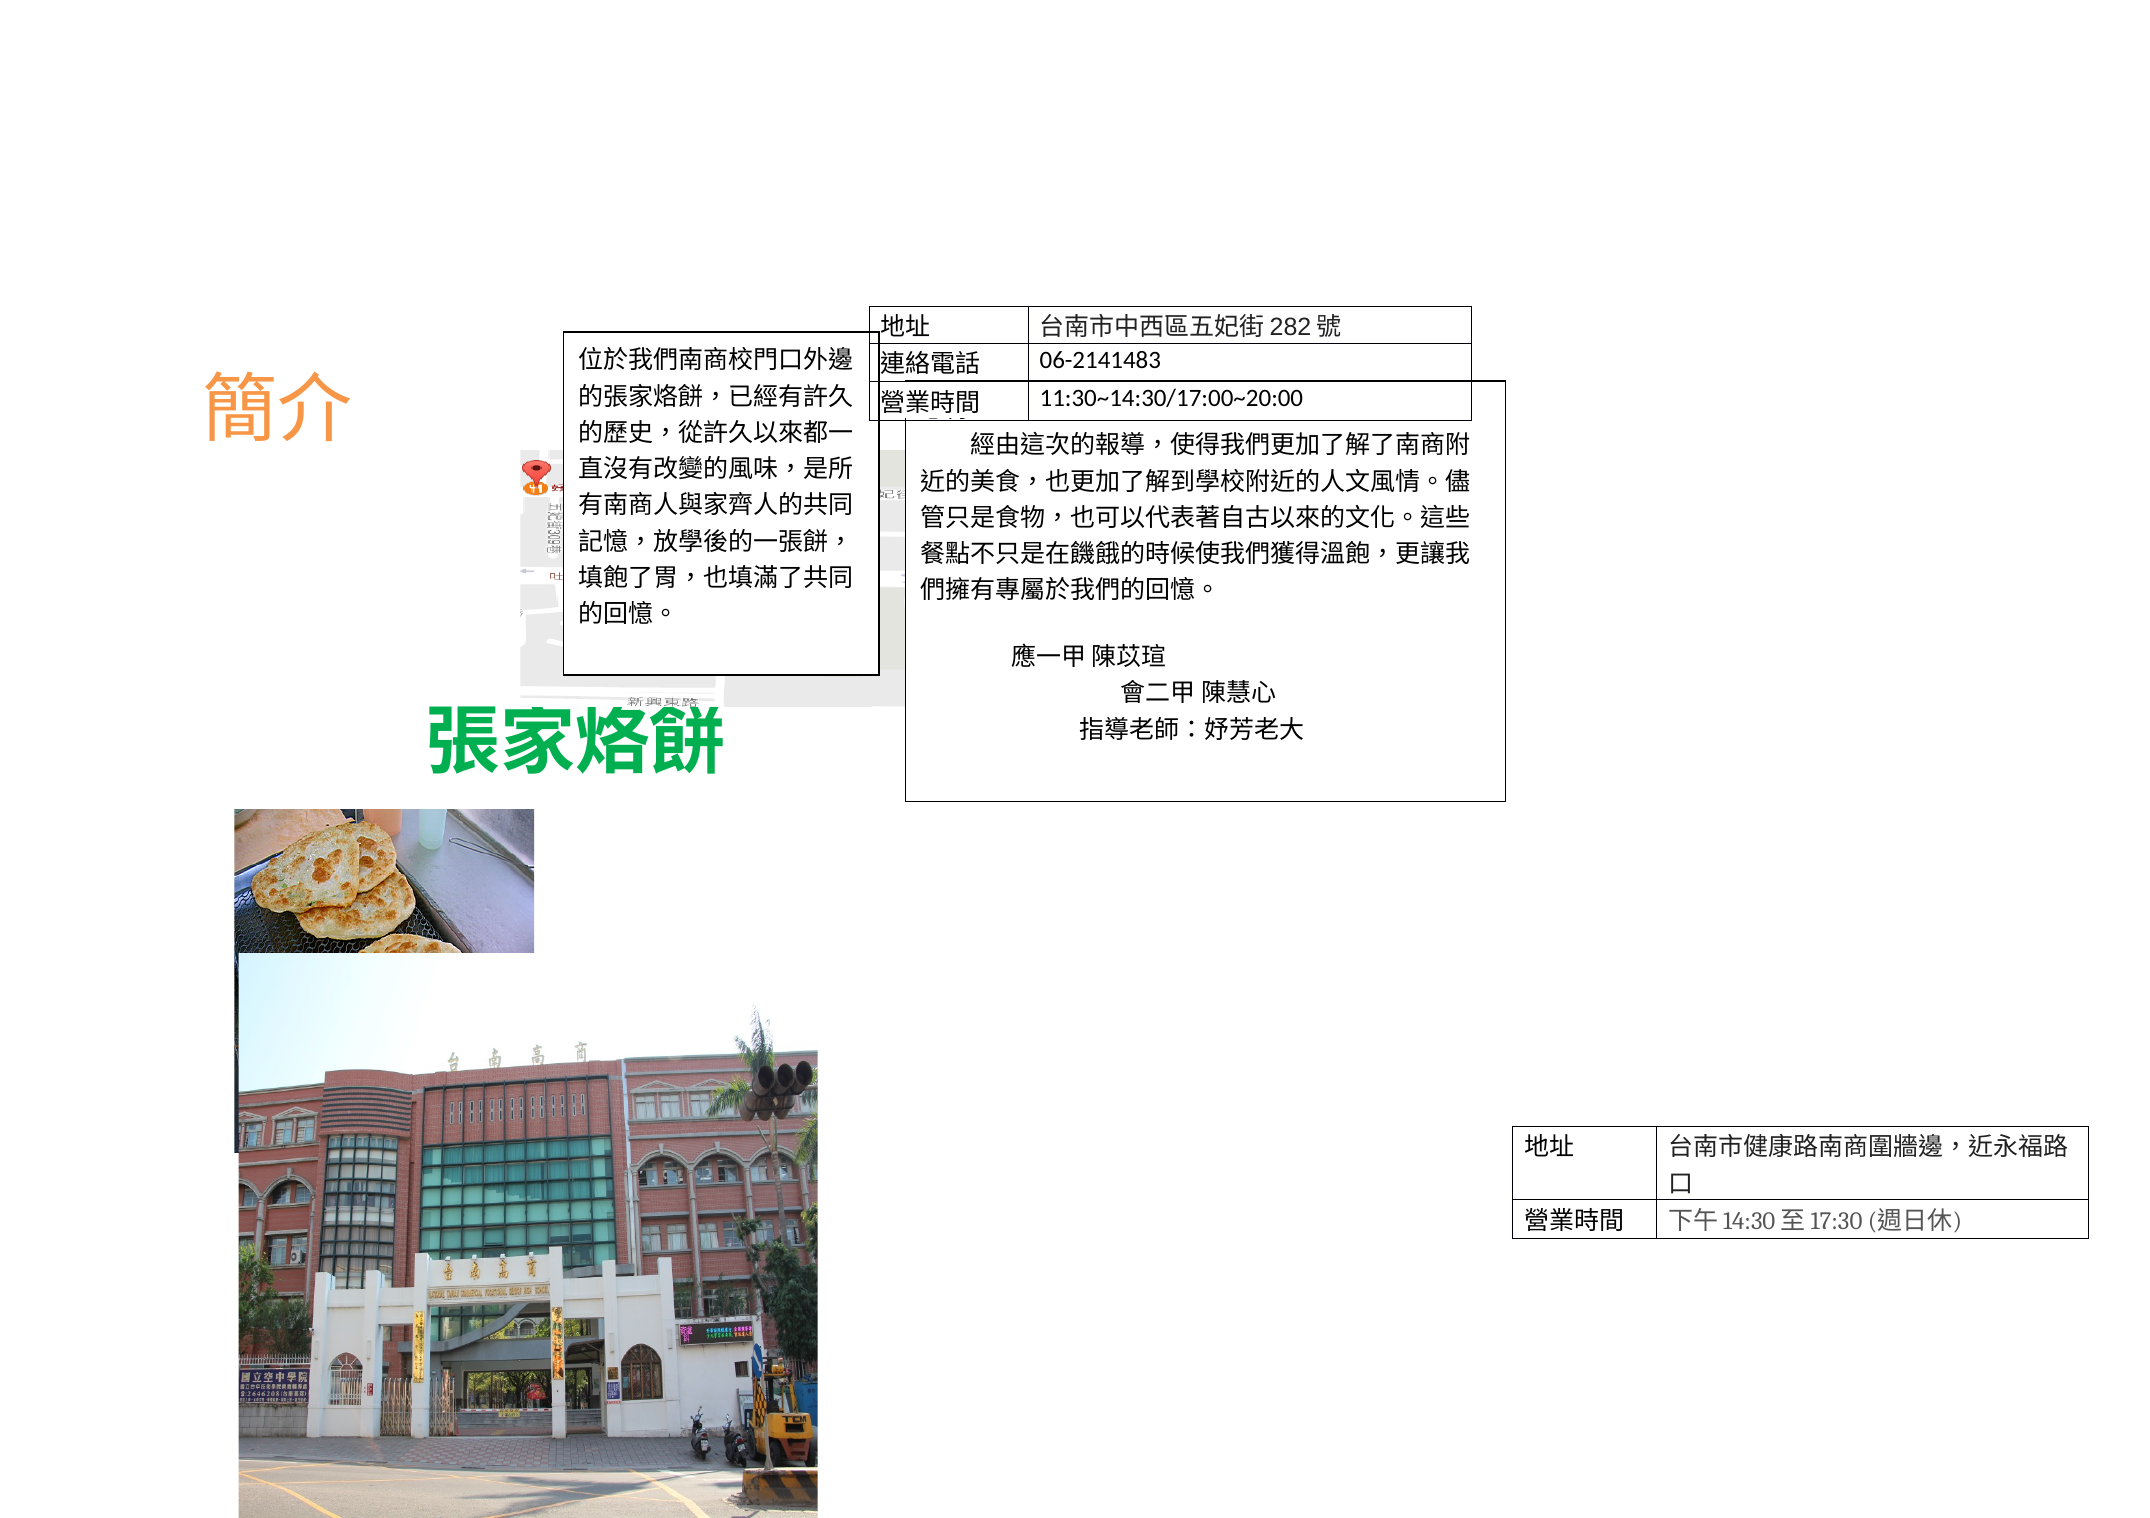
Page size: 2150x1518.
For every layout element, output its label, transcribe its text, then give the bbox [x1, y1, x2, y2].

text 地圖 [515, 438, 563, 547]
text 應一甲 陳苡瑄 [921, 637, 1491, 673]
table_header 地址 [870, 307, 1028, 343]
text 指導老師：妤芳老大 [921, 709, 1491, 745]
text 位於我們南商校門口外邊的張家烙餅，已經有許久的歷史，從許久以來都一直沒有改變的風味，是所有南商人與家齊人的共同記憶，放學後的一張餅，填飽了胃，也填滿了共同的回憶。 [578, 340, 864, 630]
picture [234, 809, 818, 1518]
text 簡介 [818, 1138, 829, 1243]
table_header 台南市健康路南商圍牆邊，近永福路口 [1657, 1127, 2088, 1199]
table_cell 營業時間 [870, 382, 1028, 420]
text 地圖 [880, 438, 905, 450]
text 會二甲 陳慧心 [921, 673, 1491, 709]
text 經由這次的報導，使得我們更加了解了南商附近的美食，也更加了解到學校附近的人文風情。儘管只是食物，也可以代表著自古以來的文化。這些餐點不只是在饑餓的時候使我們獲得溫飽，更讓我們擁有專屬於我們的回憶。 [921, 425, 1491, 606]
text 心得: [921, 388, 1491, 425]
table_cell 下午14:30至17:30 (週日休) [1657, 1200, 2088, 1238]
table_header 台南市中西區五妃街282號 [1029, 307, 1471, 343]
text 簡介 [15, 348, 539, 454]
picture [520, 450, 905, 707]
table_cell 連絡電話 [870, 344, 1028, 381]
table_cell 營業時間 [1513, 1200, 1656, 1238]
table_cell 11:30~14:30/17:00~20:00 [1029, 382, 1471, 420]
text 張家烙餅 [313, 680, 837, 786]
table_header 地址 [1513, 1127, 1656, 1199]
table_cell 06-2141483 [1029, 344, 1471, 381]
